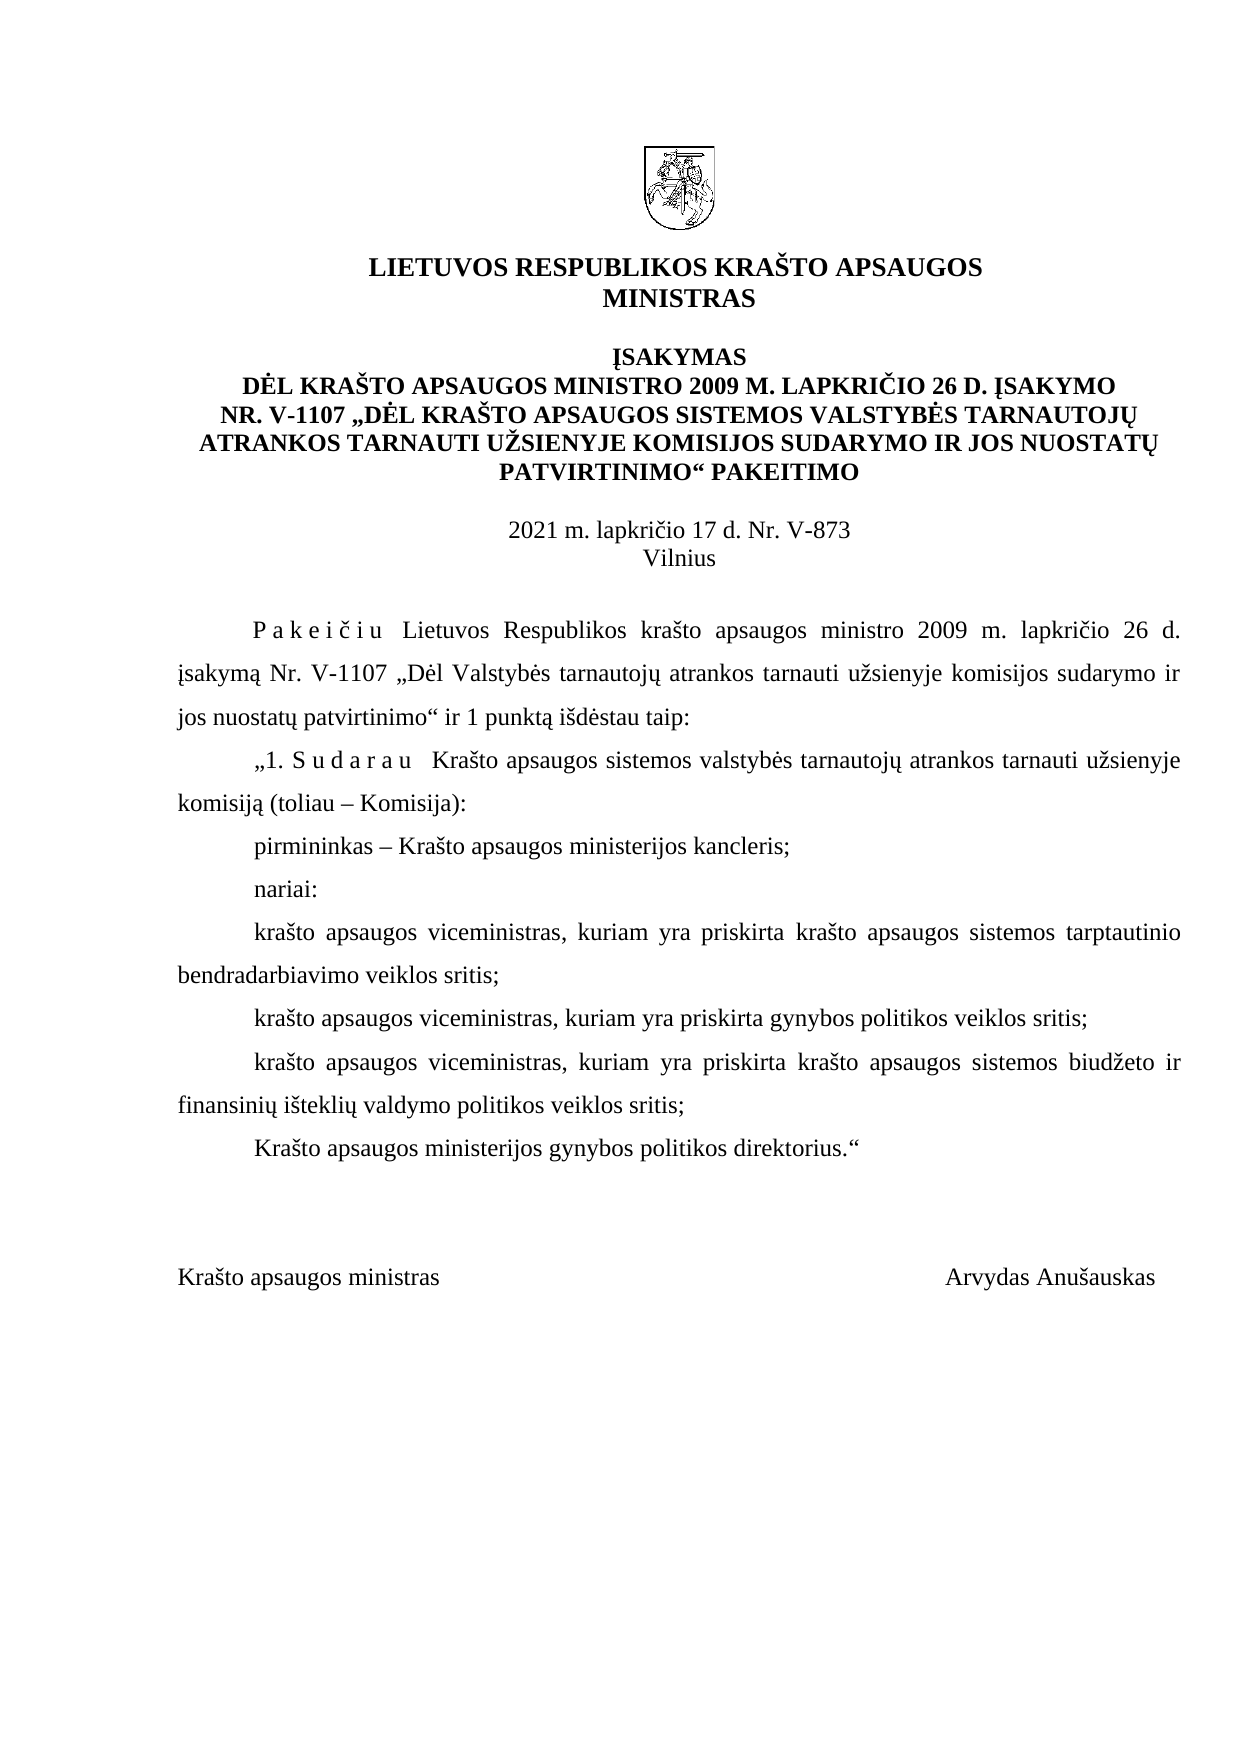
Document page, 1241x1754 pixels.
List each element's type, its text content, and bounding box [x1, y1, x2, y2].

text nr. v-1107 „dėl KRAŠTO APSAUGOS SISTEMOS VALSTYBĖS TARNAUTOJŲ ATRANKOS TARNAUTI UŽSIENYJE KOMISIJOS SUDARYMO IR JOS NUOSTATŲ PATVIRTINIMO“ Pakeitimo [177, 400, 1181, 486]
text 2021 m. lapkričio 17 d. Nr. V-873 [177, 515, 1181, 543]
text krašto apsaugos viceministras, kuriam yra priskirta gynybos politikos veiklos sritis; [177, 1003, 1181, 1032]
text krašto apsaugos viceministras, kuriam yra priskirta krašto apsaugos sistemos biudžeto ir finansinių išteklių valdymo politikos veiklos sritis; [177, 1047, 1181, 1118]
text Įsakymas [177, 342, 1181, 371]
text lietuvos respublikos krašto apsaugos ministras [177, 251, 1181, 313]
text pirmininkas – Krašto apsaugos ministerijos kancleris; [177, 831, 1181, 860]
text Pakeičiu Lietuvos Respublikos krašto apsaugos ministro 2009 m. lapkričio 26 d. įsakymą Nr. V-1107 „Dėl Valstybės tarnautojų atrankos tarnauti užsienyje komisijos sudarymo ir jos nuostatų patvirtinimo“ ir 1 punktą išdėstau taip: [177, 615, 1181, 730]
text Krašto apsaugos ministerijos gynybos politikos direktorius.“ [177, 1133, 1181, 1162]
text Vilnius [177, 543, 1181, 572]
text nariai: [177, 874, 1181, 903]
text Dėl krašto apsaugos ministro 2009 m. lapkričio 26 d. įsakymo [177, 371, 1181, 400]
text Krašto apsaugos ministras Arvydas Anušauskas [177, 1262, 1181, 1291]
text „1. Sudarau Krašto apsaugos sistemos valstybės tarnautojų atrankos tarnauti užsienyje komisiją (toliau – Komisija): [177, 745, 1181, 817]
text krašto apsaugos viceministras, kuriam yra priskirta krašto apsaugos sistemos tarptautinio bendradarbiavimo veiklos sritis; [177, 917, 1181, 989]
